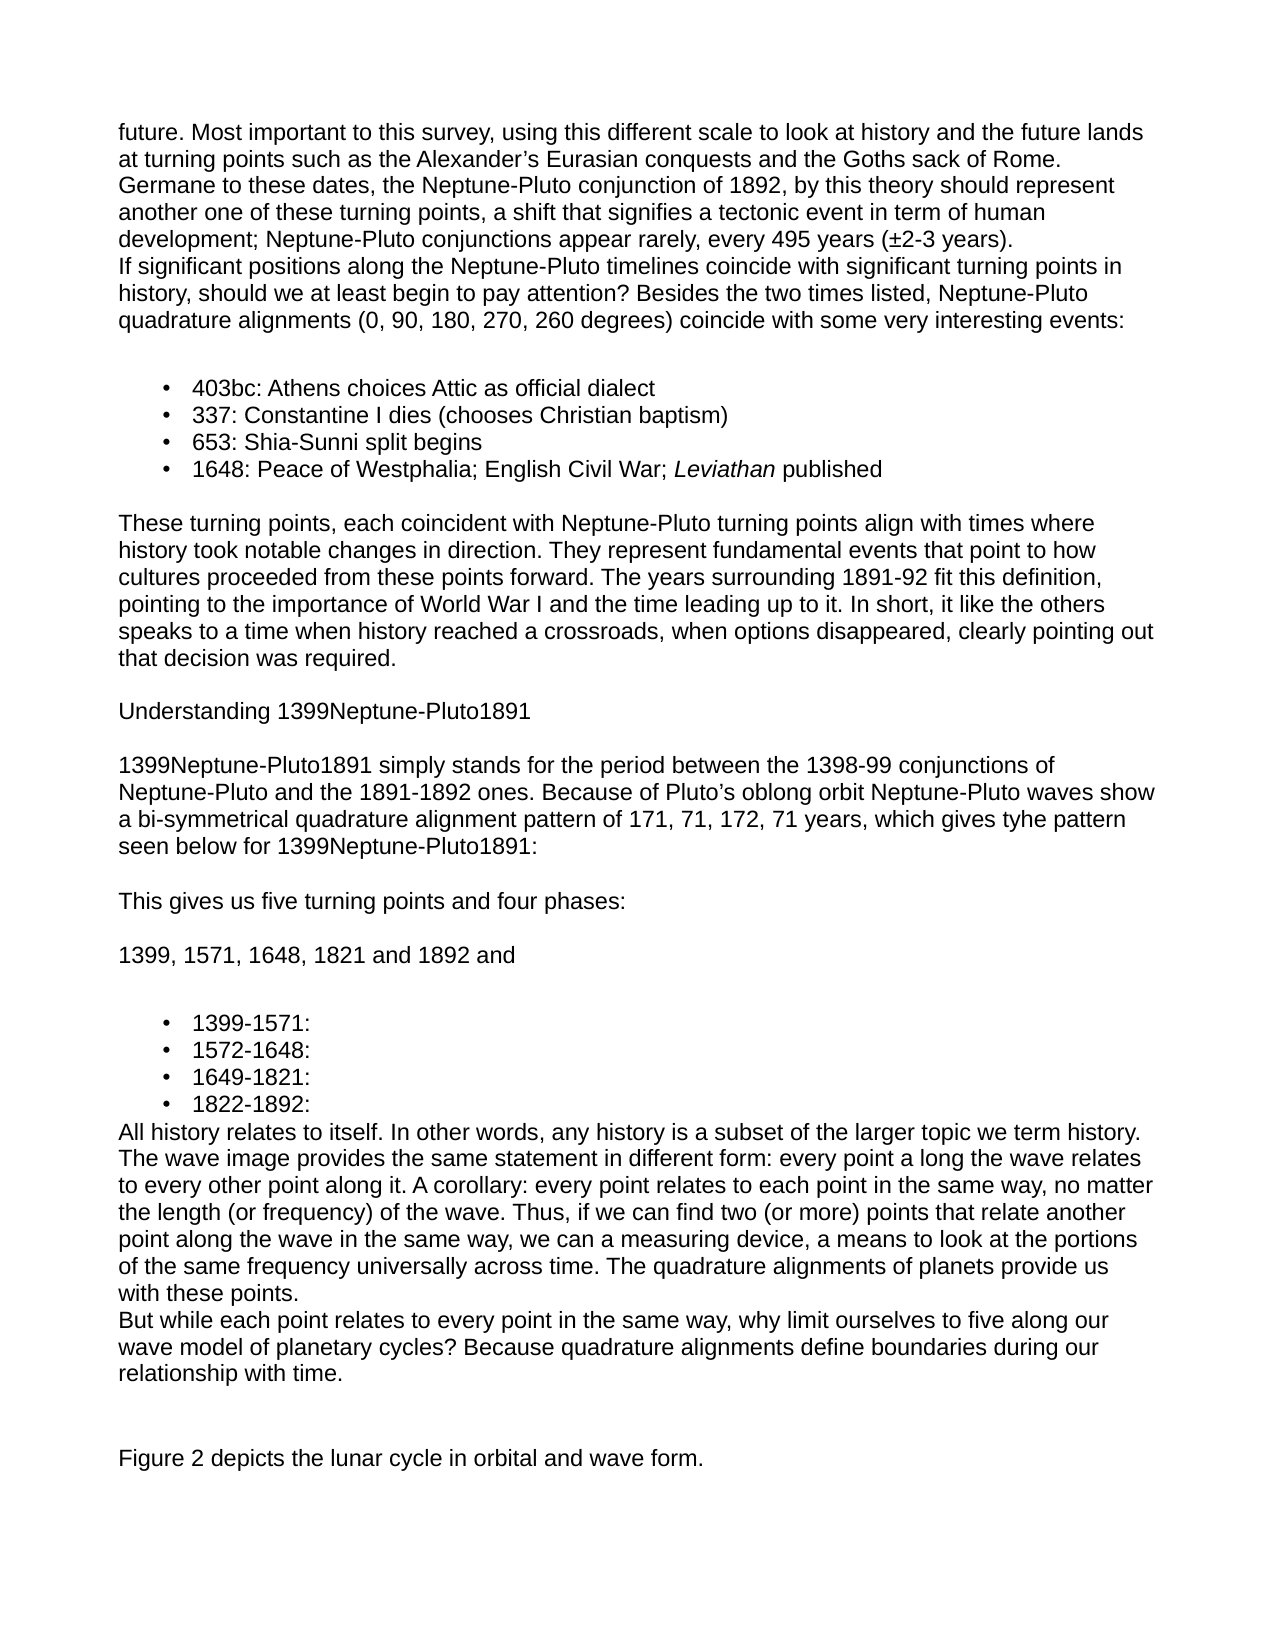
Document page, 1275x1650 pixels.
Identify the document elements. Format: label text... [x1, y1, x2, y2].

text All history relates to itself. In other words, any history is a subset of the larger topic we term history. The wave image provides the same statement in different form: every point a long the wave relates to every other point along it. A corollary: every point relates to each point in the same way, no matter the length (or frequency) of the wave. Thus, if we can find two (or more) points that relate another point along the wave in the same way, we can a measuring device, a means to look at the portions of the same frequency universally across time. The quadrature alignments of planets provide us with these points. But while each point relates to every point in the same way, why limit ourselves to five along our wave model of planetary cycles? Because quadrature alignments define boundaries during our relationship with time. Figure 2 depicts the lunar cycle in orbital and wave form. [118, 1118, 1157, 1525]
list 403bc: Athens choices Attic as official dialect [162, 374, 1157, 401]
list 653: Shia-Sunni split begins [162, 428, 1157, 456]
list 1399-1571: [162, 1009, 1157, 1037]
list 1648: Peace of Westphalia; English Civil War; Leviathan published [162, 456, 1157, 483]
list 1649-1821: [162, 1064, 1157, 1091]
list 1822-1892: [162, 1091, 1157, 1118]
text These turning points, each coincident with Neptune-Pluto turning points align with times where history took notable changes in direction. They represent fundamental events that point to how cultures proceeded from these points forward. The years surrounding 1891-92 fit this definition, pointing to the importance of World War I and the time leading up to it. In short, it like the others speaks to a time when history reached a crossroads, when options disappeared, clearly pointing out that decision was required. Understanding 1399Neptune-Pluto1891 1399Neptune-Pluto1891 simply stands for the period between the 1398-99 conjunctions of Neptune-Pluto and the 1891-1892 ones. Because of Pluto’s oblong orbit Neptune-Pluto waves show a bi-symmetrical quadrature alignment pattern of 171, 71, 172, 71 years, which gives tyhe pattern seen below for 1399Neptune-Pluto1891: This gives us five turning points and four phases: 1399, 1571, 1648, 1821 and 1892 and [118, 483, 1157, 997]
list 337: Constantine I dies (chooses Christian baptism) [162, 401, 1157, 428]
text future. Most important to this survey, using this different scale to look at history and the future lands at turning points such as the Alexander’s Eurasian conquests and the Goths sack of Rome. Germane to these dates, the Neptune-Pluto conjunction of 1892, by this theory should represent another one of these turning points, a shift that signifies a tectonic event in term of human development; Neptune-Pluto conjunctions appear rarely, every 495 years (±2-3 years). If significant positions along the Neptune-Pluto timelines coincide with significant turning points in history, should we at least begin to pay attention? Besides the two times listed, Neptune-Pluto quadrature alignments (0, 90, 180, 270, 260 degrees) coincide with some very interesting events: [118, 118, 1157, 362]
list 1572-1648: [162, 1037, 1157, 1064]
